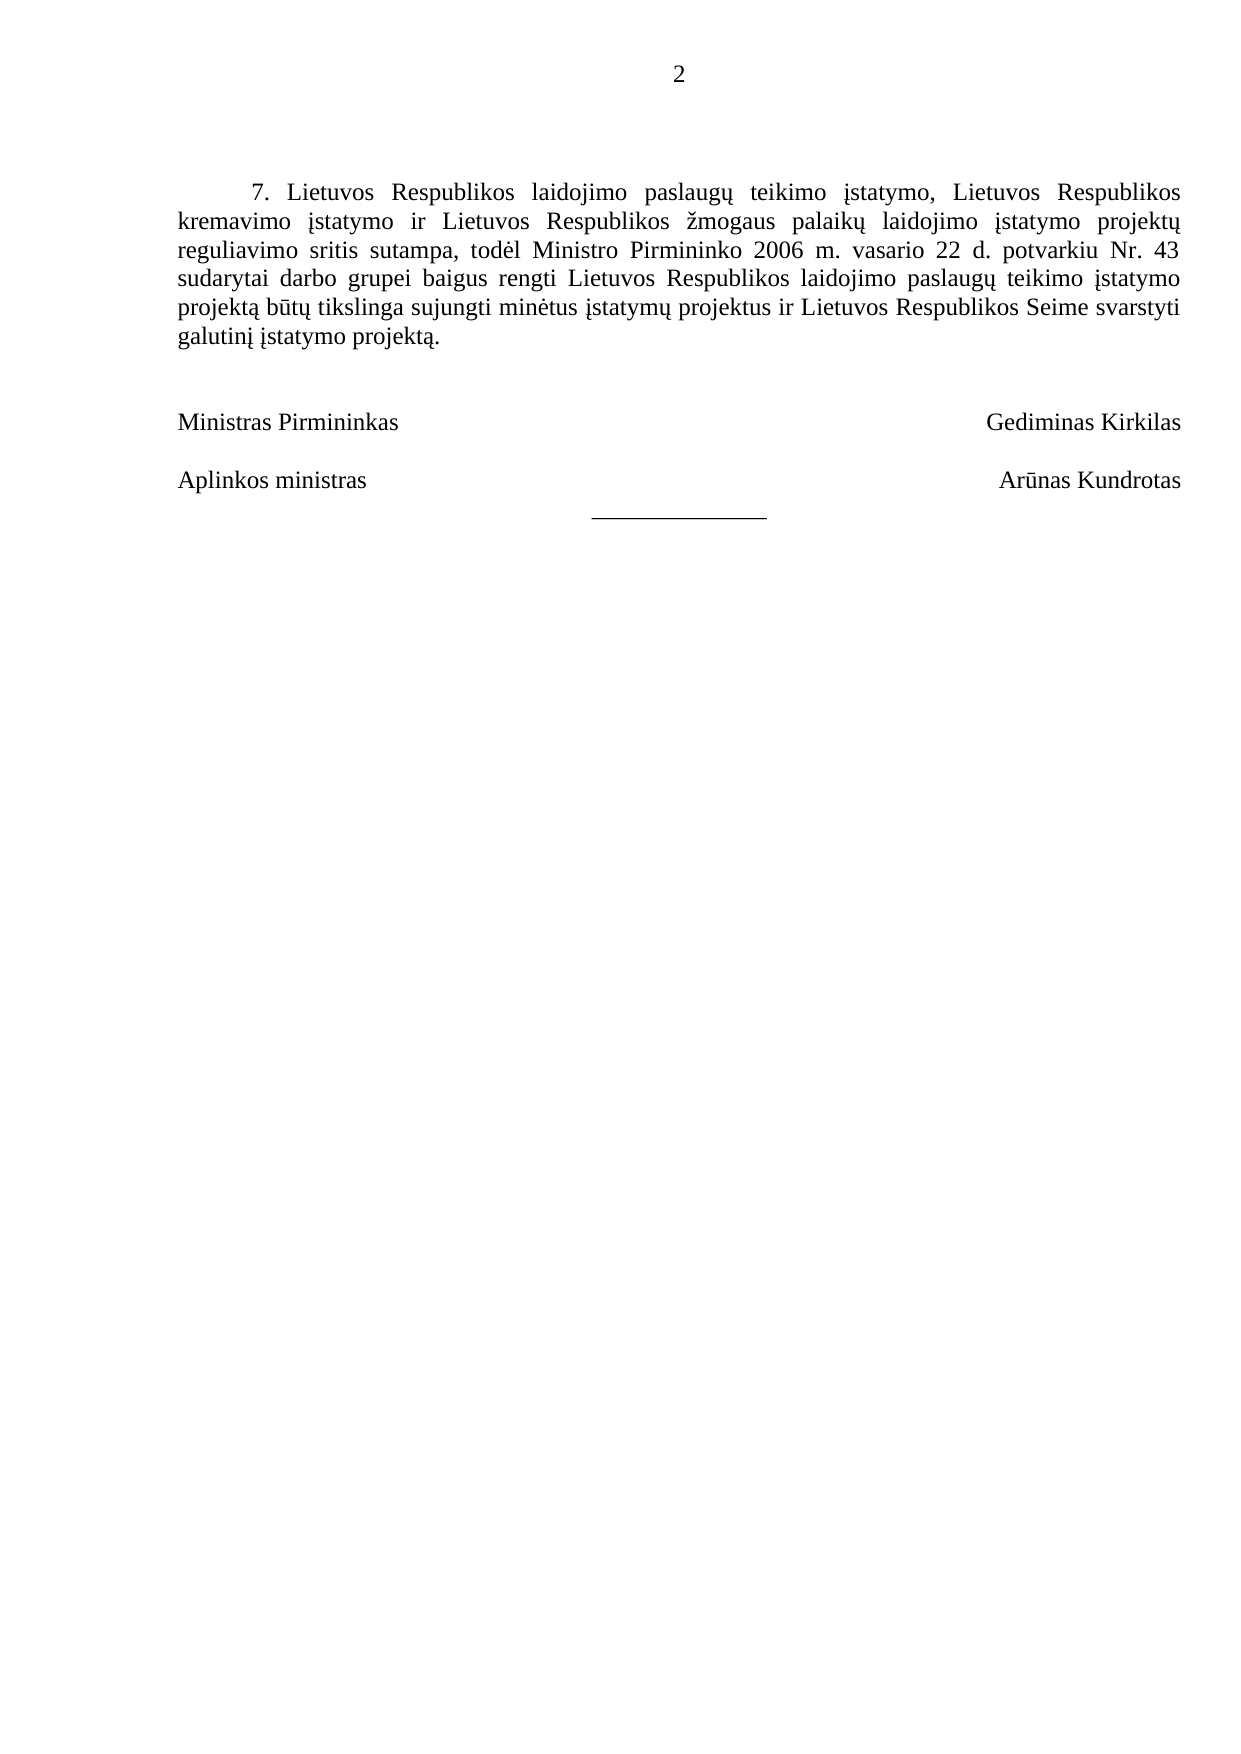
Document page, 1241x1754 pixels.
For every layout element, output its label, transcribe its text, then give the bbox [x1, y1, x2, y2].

text Aplinkos ministras Arūnas Kundrotas [177, 465, 1181, 493]
text 7. Lietuvos Respublikos laidojimo paslaugų teikimo įstatymo, Lietuvos Respublikos kremavimo įstatymo ir Lietuvos Respublikos žmogaus palaikų laidojimo įstatymo projektų reguliavimo sritis sutampa, todėl Ministro Pirmininko 2006 m. vasario 22 d. potvarkiu Nr. 43 sudarytai darbo grupei baigus rengti Lietuvos Respublikos laidojimo paslaugų teikimo įstatymo projektą būtų tikslinga sujungti minėtus įstatymų projektus ir Lietuvos Respublikos Seime svarstyti galutinį įstatymo projektą. [177, 177, 1181, 350]
text Ministras Pirmininkas Gediminas Kirkilas [177, 407, 1181, 436]
text ______________ [177, 493, 1181, 522]
